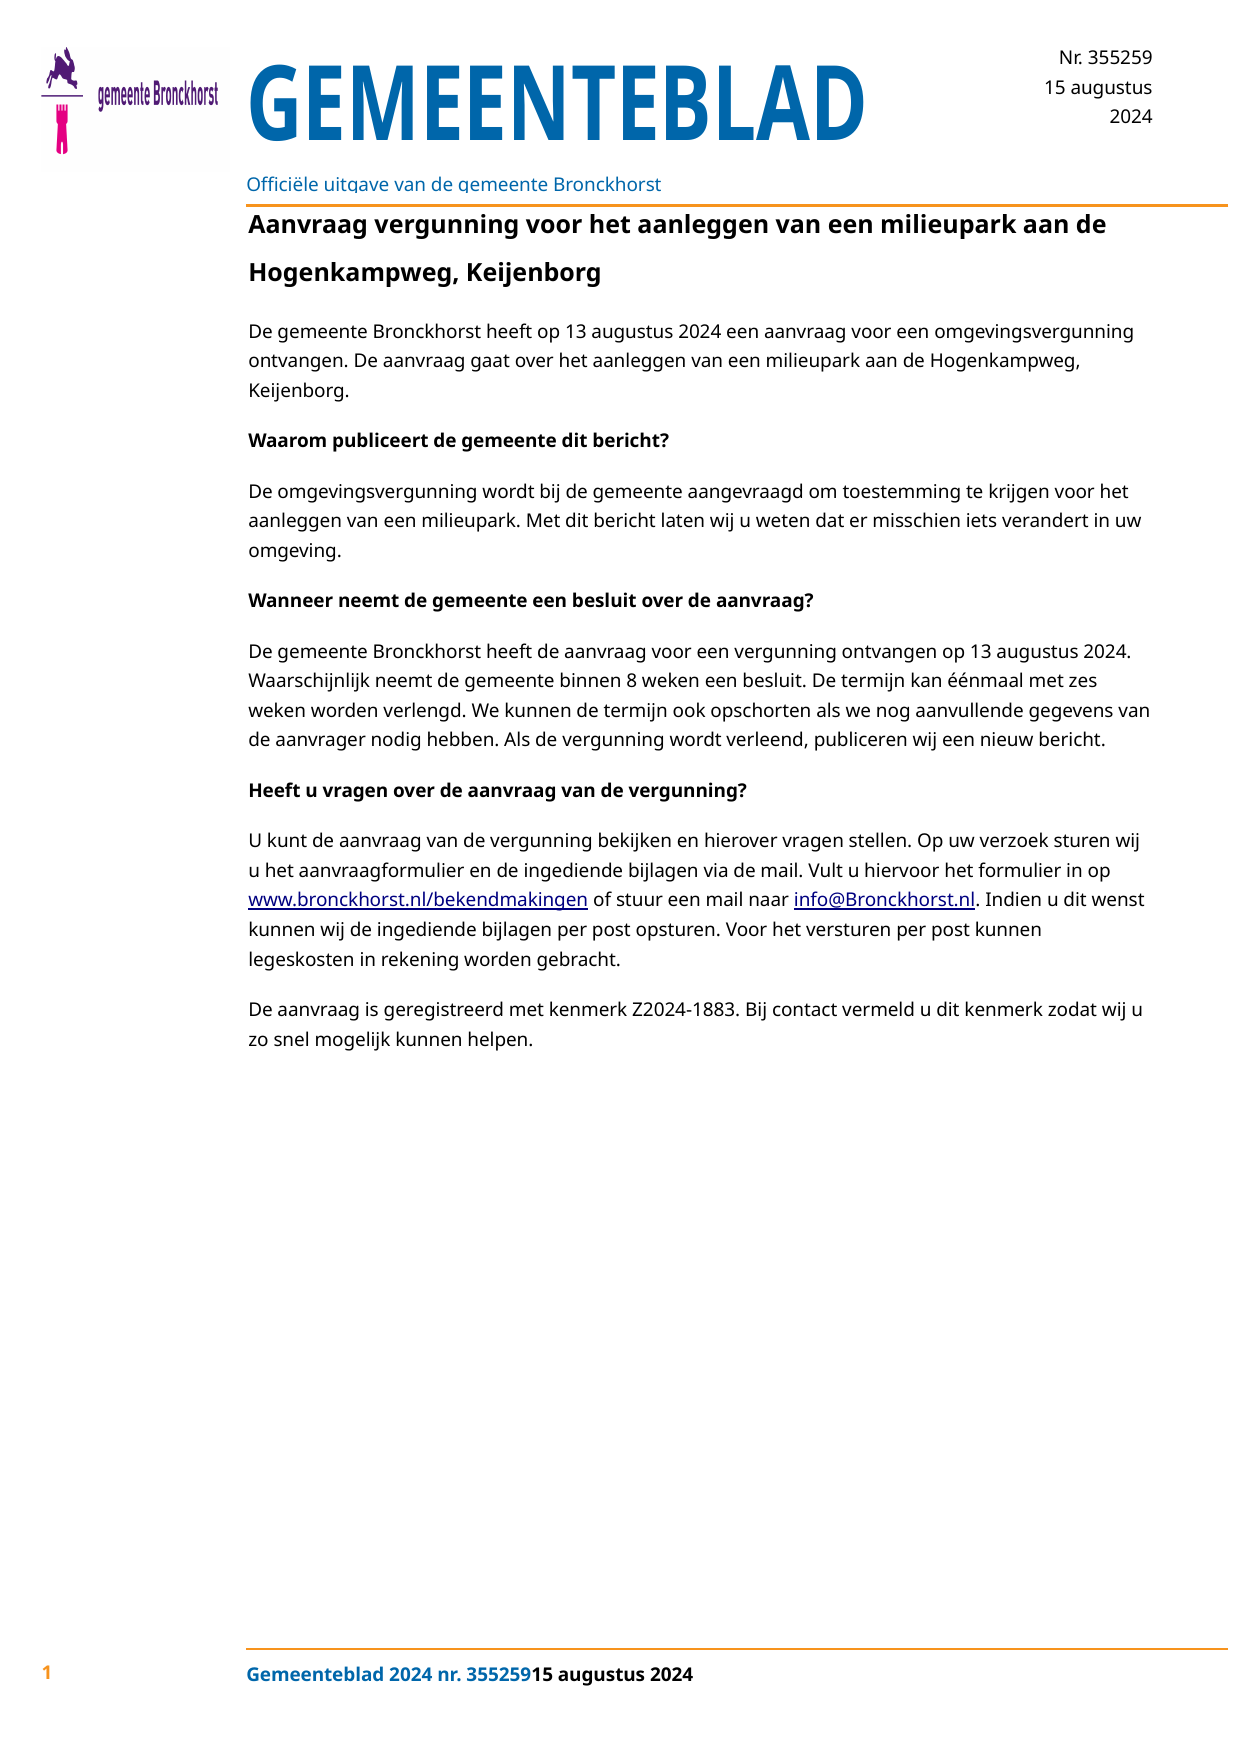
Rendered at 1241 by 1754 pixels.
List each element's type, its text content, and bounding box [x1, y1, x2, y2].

text U kunt de aanvraag van de vergunning bekijken en hierover vragen stellen. Op uw verzoek sturen wij u het aanvraagformulier en de ingediende bijlagen via de mail. Vult u hiervoor het formulier in op www.bronckhorst.nl/bekendmakingen of stuur een mail naar info@Bronckhorst.nl. Indien u dit wenst kunnen wij de ingediende bijlagen per post opsturen. Voor het versturen per post kunnen legeskosten in rekening worden gebracht. [248, 827, 1152, 972]
text De aanvraag is geregistreerd met kenmerk Z2024-1883. Bij contact vermeld u dit kenmerk zodat wij u zo snel mogelijk kunnen helpen. [248, 996, 1152, 1052]
text Waarom publiceert de gemeente dit bericht? [248, 427, 1152, 453]
text Heeft u vragen over de aanvraag van de vergunning? [248, 777, 1152, 803]
text Aanvraag vergunning voor het aanleggen van een milieupark aan de Hogenkampweg, Keijenborg [248, 207, 1152, 288]
text De gemeente Bronckhorst heeft op 13 augustus 2024 een aanvraag voor een omgevingsvergunning ontvangen. De aanvraag gaat over het aanleggen van een milieupark aan de Hogenkampweg, Keijenborg. [248, 318, 1152, 403]
text Wanneer neemt de gemeente een besluit over de aanvraag? [248, 587, 1152, 613]
text De omgevingsvergunning wordt bij de gemeente aangevraagd om toestemming te krijgen voor het aanleggen van een milieupark. Met dit bericht laten wij u weten dat er misschien iets verandert in uw omgeving. [248, 478, 1152, 563]
picture [41, 47, 231, 172]
text De gemeente Bronckhorst heeft de aanvraag voor een vergunning ontvangen op 13 augustus 2024. Waarschijnlijk neemt de gemeente binnen 8 weken een besluit. De termijn kan éénmaal met zes weken worden verlengd. We kunnen de termijn ook opschorten als we nog aanvullende gegevens van de aanvrager nodig hebben. Als de vergunning wordt verleend, publiceren wij een nieuw bericht. [248, 638, 1152, 752]
